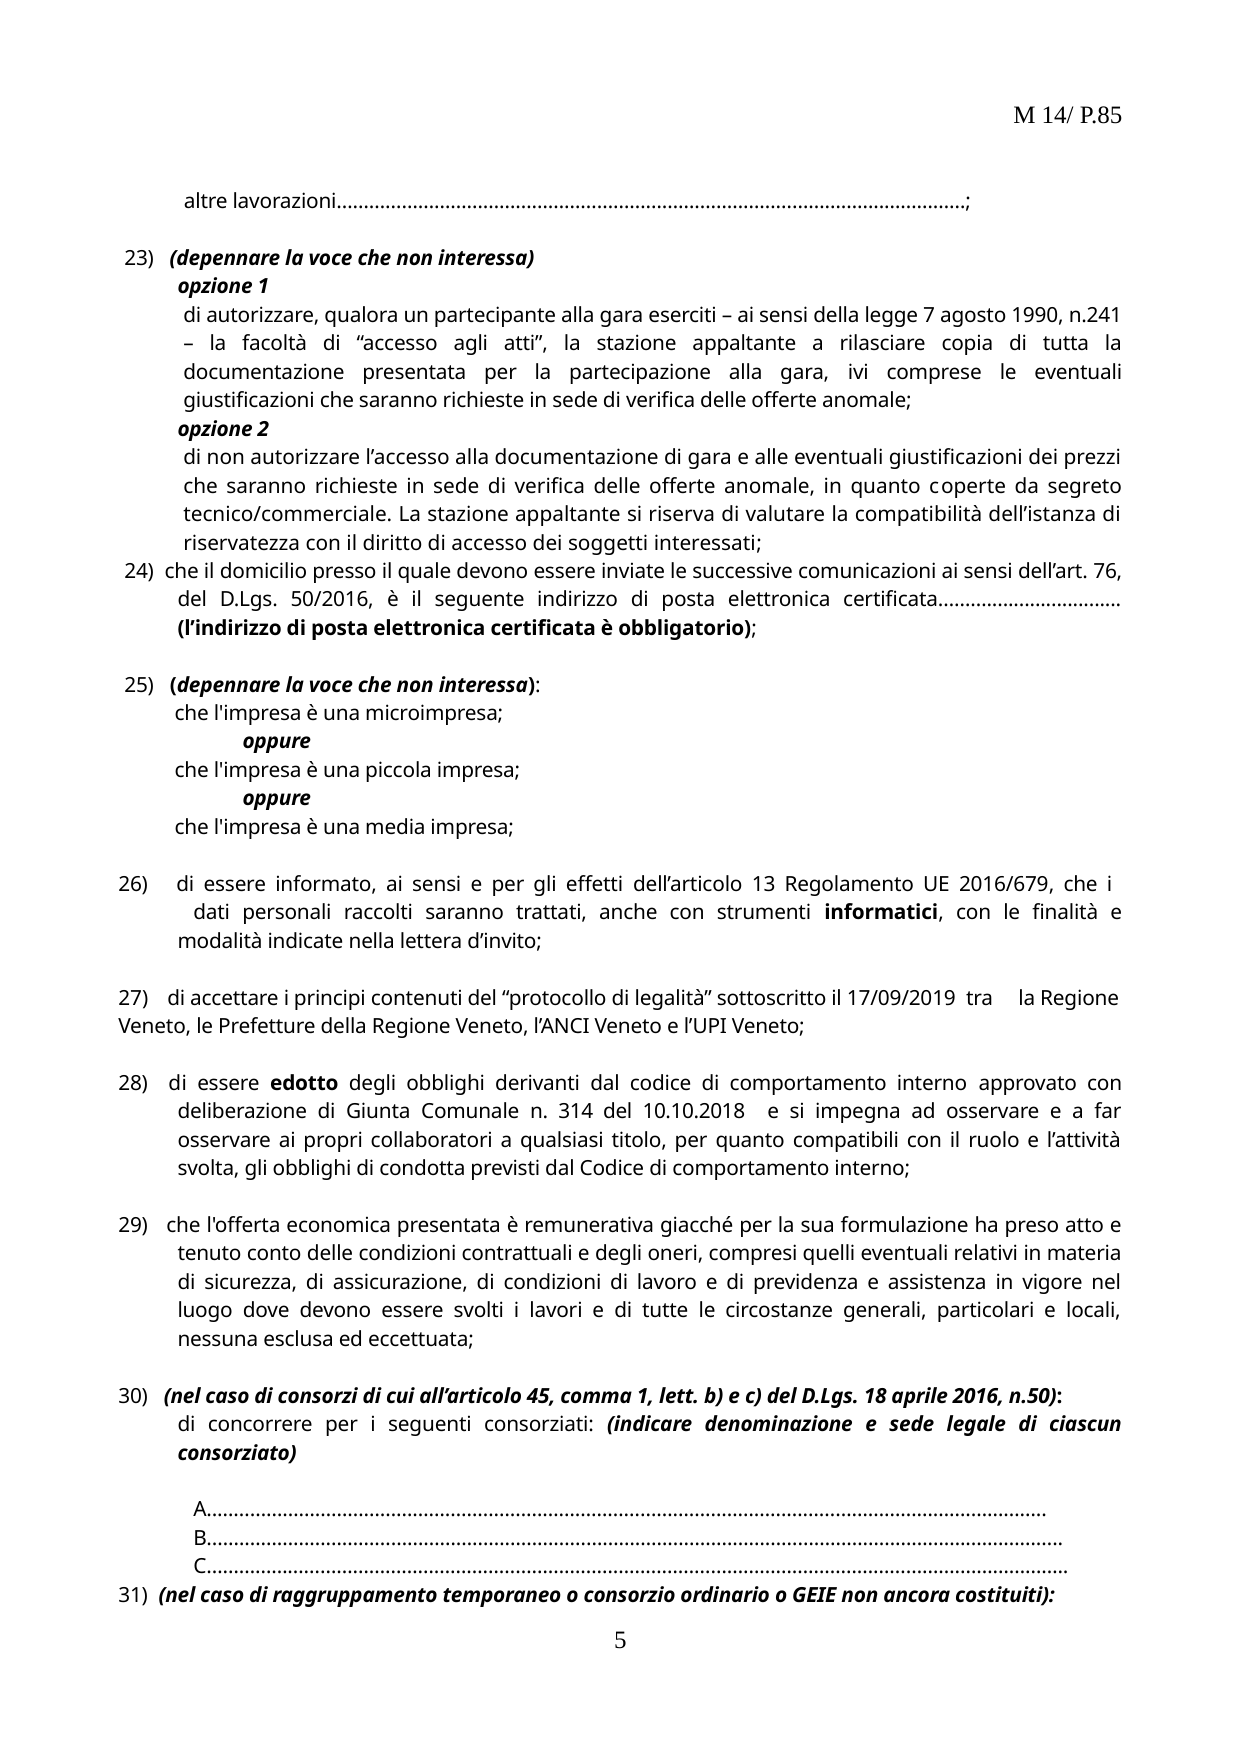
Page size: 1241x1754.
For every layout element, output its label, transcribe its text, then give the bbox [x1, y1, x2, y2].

list di non autorizzare l’accesso alla documentazione di gara e alle eventuali giustificazioni dei prezzi che saranno richieste in sede di verifica delle offerte anomale, in quanto coperte da segreto tecnico/commerciale. La stazione appaltante si riserva di valutare la compatibilità dell’istanza di riservatezza con il diritto di accesso dei soggetti interessati; [148, 442, 1122, 556]
text che l'impresa è una media impresa; [174, 812, 1122, 840]
text A..………………………………………………………………………………………………………………………….………….. [118, 1494, 1122, 1523]
text 30) (nel caso di consorzi di cui all’articolo 45, comma 1, lett. b) e c) del D.Lgs. 18 aprile 2016, n.50): [118, 1381, 1122, 1409]
text oppure [118, 783, 1122, 812]
list opzione 2 [142, 414, 1122, 442]
list opzione 1 [142, 272, 1122, 300]
text B.…………………………………………………………………………………………………………………………..…………….. [118, 1523, 1122, 1551]
text di concorrere per i seguenti consorziati: (indicare denominazione e sede legale di ciascun consorziato) [177, 1409, 1122, 1466]
text 27) di accettare i principi contenuti del “protocollo di legalità” sottoscritto il 17/09/2019 tra la Regione Veneto, le Prefetture della Regione Veneto, l’ANCI Veneto e l’UPI Veneto; [118, 983, 1122, 1039]
text che l'impresa è una microimpresa; [174, 698, 1122, 727]
text 23) (depennare la voce che non interessa) [124, 243, 1122, 272]
text 31) (nel caso di raggruppamento temporaneo o consorzio ordinario o GEIE non ancora costituiti): [118, 1580, 1122, 1608]
text che l'impresa è una piccola impresa; [174, 755, 1122, 783]
text 26) di essere informato, ai sensi e per gli effetti dell’articolo 13 Regolamento UE 2016/679, che i dati personali raccolti saranno trattati, anche con strumenti informatici, con le finalità e modalità indicate nella lettera d’invito; [118, 869, 1122, 954]
text 24) che il domicilio presso il quale devono essere inviate le successive comunicazioni ai sensi dell’art. 76, del D.Lgs. 50/2016, è il seguente indirizzo di posta elettronica certificata……….........................(l’indirizzo di posta elettronica certificata è obbligatorio); [124, 556, 1122, 641]
text altre lavorazioni………………………………………………………………………………………..……………; [137, 186, 1122, 215]
text 29) che l'offerta economica presentata è remunerativa giacché per la sua formulazione ha preso atto e tenuto conto delle condizioni contrattuali e degli oneri, compresi quelli eventuali relativi in materia di sicurezza, di assicurazione, di condizioni di lavoro e di previdenza e assistenza in vigore nel luogo dove devono essere svolti i lavori e di tutte le circostanze generali, particolari e locali, nessuna esclusa ed eccettuata; [118, 1210, 1122, 1352]
text oppure [177, 727, 1122, 755]
text C………………………………………………………………………………………………………………………….……………….. [153, 1551, 1122, 1580]
text 28) di essere edotto degli obblighi derivanti dal codice di comportamento interno approvato con deliberazione di Giunta Comunale n. 314 del 10.10.2018 e si impegna ad osservare e a far osservare ai propri collaboratori a qualsiasi titolo, per quanto compatibili con il ruolo e l’attività svolta, gli obblighi di condotta previsti dal Codice di comportamento interno; [118, 1068, 1122, 1182]
text 25) (depennare la voce che non interessa): [124, 670, 1122, 698]
list di autorizzare, qualora un partecipante alla gara eserciti – ai sensi della legge 7 agosto 1990, n.241 – la facoltà di “accesso agli atti”, la stazione appaltante a rilasciare copia di tutta la documentazione presentata per la partecipazione alla gara, ivi comprese le eventuali giustificazioni che saranno richieste in sede di verifica delle offerte anomale; [148, 300, 1122, 414]
